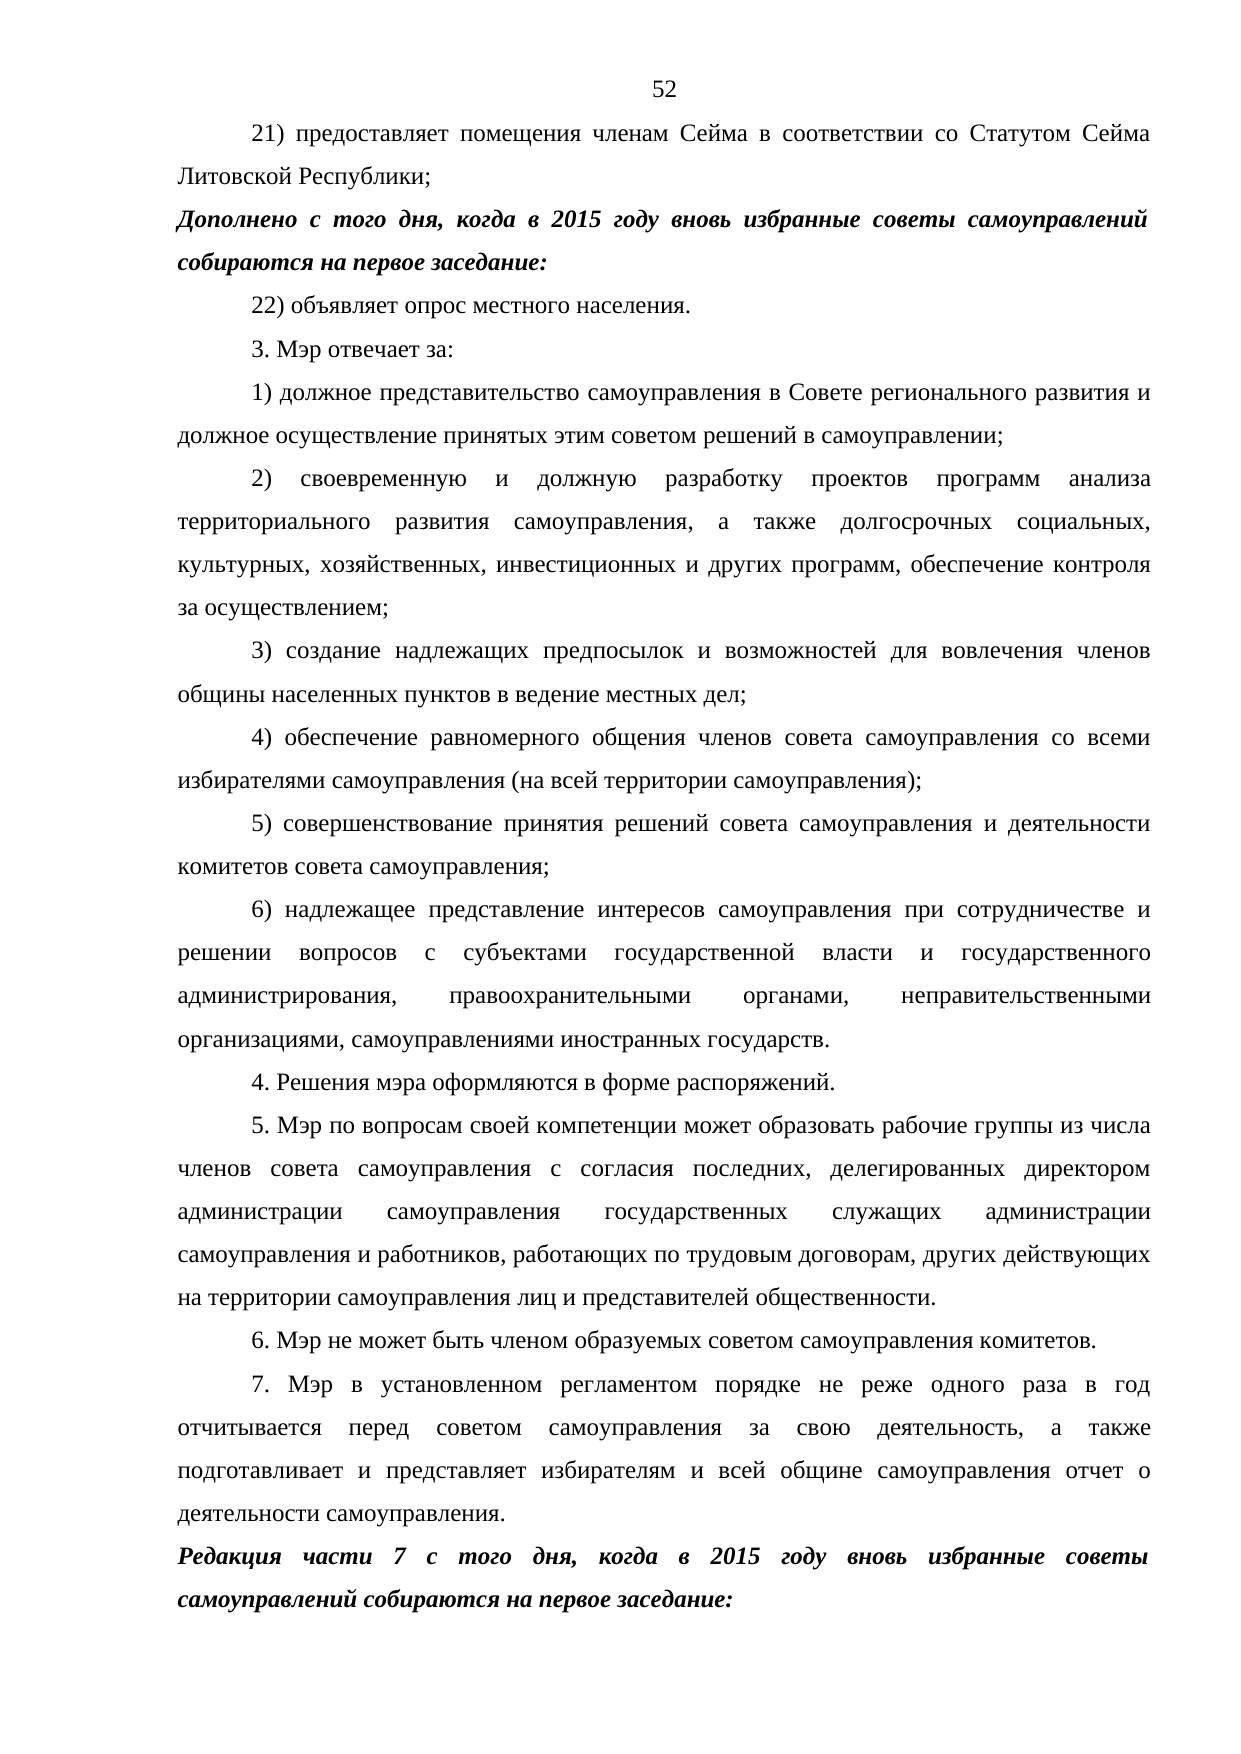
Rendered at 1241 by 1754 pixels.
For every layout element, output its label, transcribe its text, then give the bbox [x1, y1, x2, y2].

text 6) надлежащее представление интересов самоуправления при сотрудничестве и решении вопросов с субъектами государственной власти и государственного администрирования, правоохранительными органами, неправительственными организациями, самоуправлениями иностранных государств. [177, 894, 1152, 1052]
text 5. Мэр по вопросам своей компетенции может образовать рабочие группы из числа членов совета самоуправления с согласия последних, делегированных директором администрации самоуправления государственных служащих администрации самоуправления и работников, работающих по трудовым договорам, других действующих на территории самоуправления лиц и представителей общественности. [177, 1110, 1152, 1311]
text 3) создание надлежащих предпосылок и возможностей для вовлечения членов общины населенных пунктов в ведение местных дел; [177, 636, 1152, 707]
text 2) своевременную и должную разработку проектов программ анализа территориального развития самоуправления, а также долгосрочных социальных, культурных, хозяйственных, инвестиционных и других программ, обеспечение контроля за осуществлением; [177, 463, 1152, 621]
text 4) обеспечение равномерного общения членов совета самоуправления со всеми избирателями самоуправления (на всей территории самоуправления); [177, 722, 1152, 794]
text 21) предоставляет помещения членам Сейма в соответствии со Статутом Сейма Литовской Республики; [177, 118, 1152, 190]
text 6. Мэр не может быть членом образуемых советом самоуправления комитетов. [177, 1326, 1152, 1354]
text 1) должное представительство самоуправления в Совете регионального развития и должное осуществление принятых этим советом решений в самоуправлении; [177, 377, 1152, 449]
text 22) объявляет опрос местного населения. [177, 291, 1152, 319]
text 4. Решения мэра оформляются в форме распоряжений. [177, 1067, 1152, 1096]
text Дополнено с того дня, когда в 2015 году вновь избранные советы самоуправлений собираются на первое заседание: [177, 204, 1152, 276]
text 5) совершенствование принятия решений совета самоуправления и деятельности комитетов совета самоуправления; [177, 808, 1152, 880]
text 3. Мэр отвечает за: [177, 334, 1152, 362]
text Редакция части 7 с того дня, когда в 2015 году вновь избранные советы самоуправлений собираются на первое заседание: [177, 1541, 1152, 1613]
text 7. Мэр в установленном регламентом порядке не реже одного раза в год отчитывается перед советом самоуправления за свою деятельность, а также подготавливает и представляет избирателям и всей общине самоуправления отчет о деятельности самоуправления. [177, 1369, 1152, 1527]
